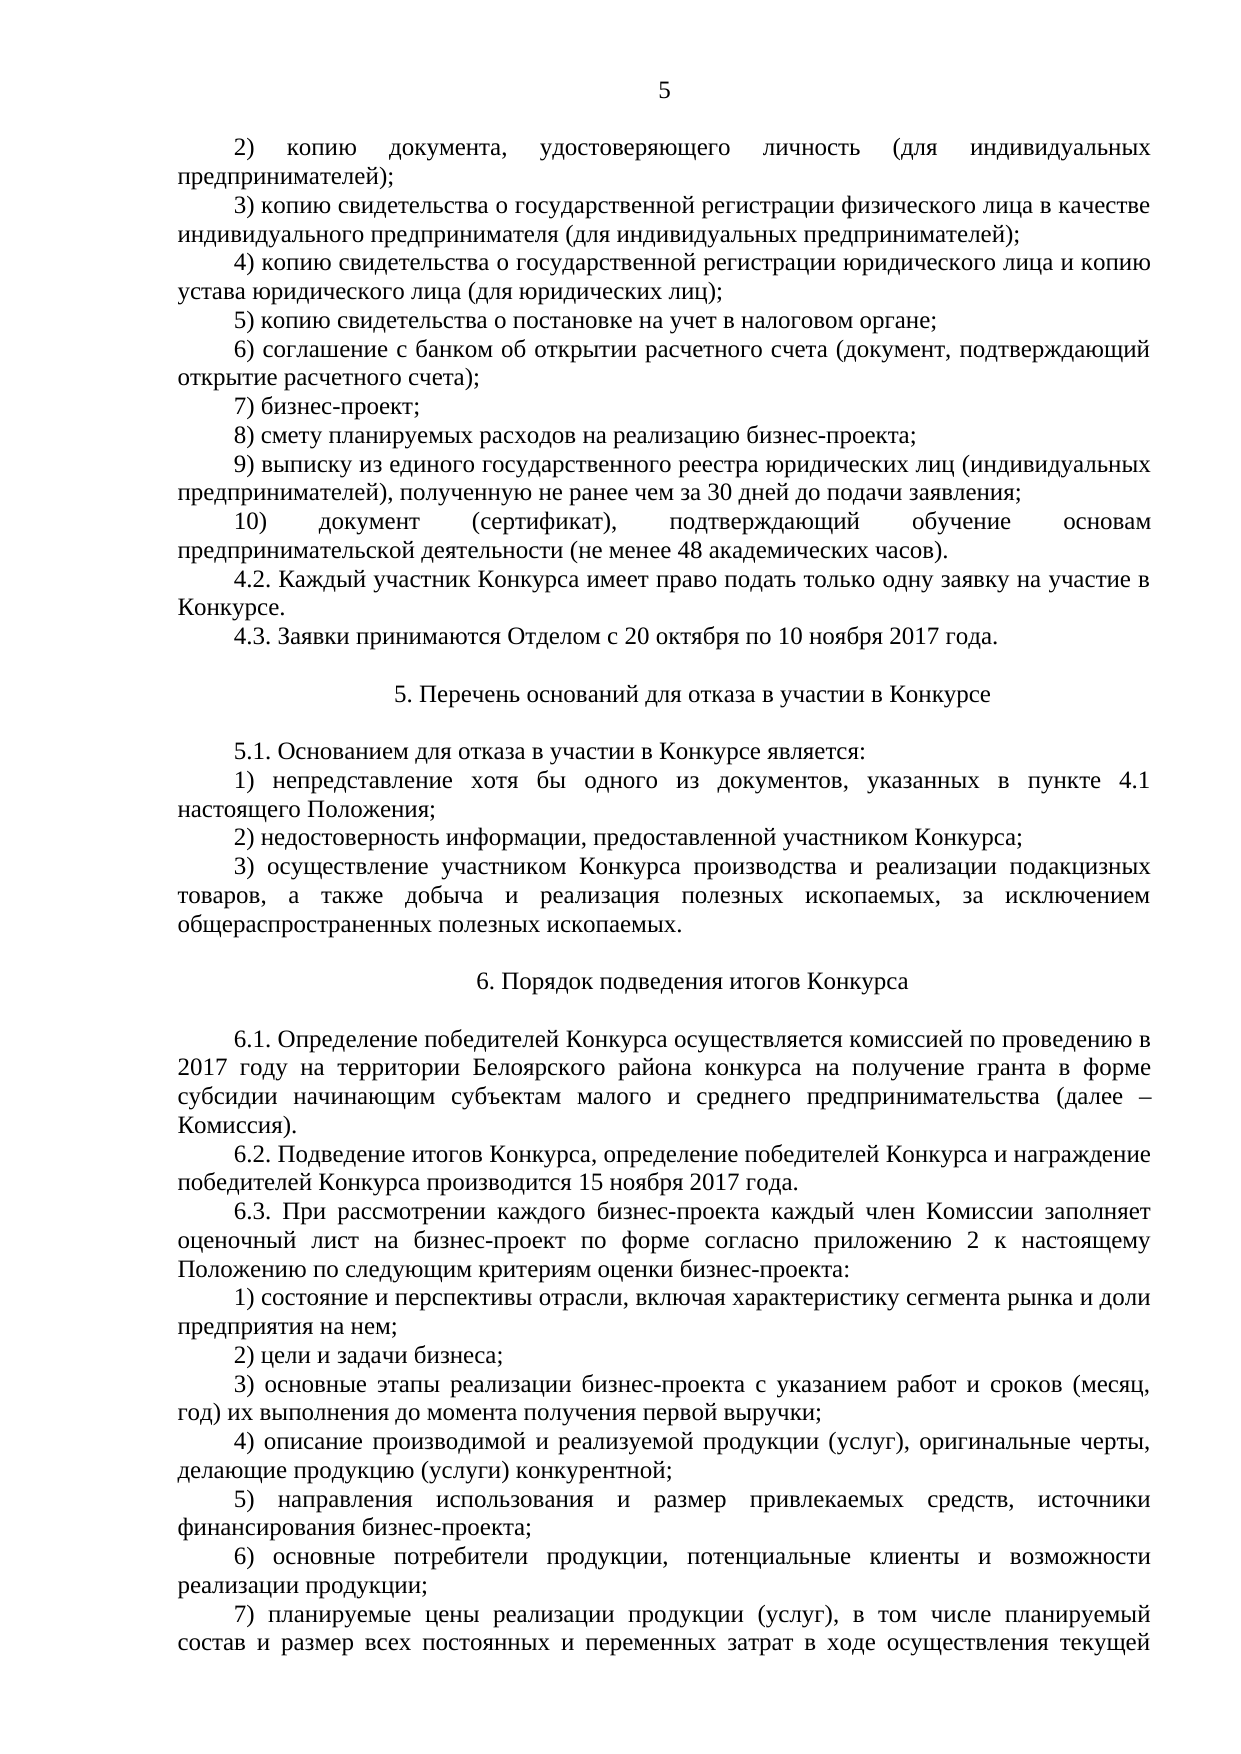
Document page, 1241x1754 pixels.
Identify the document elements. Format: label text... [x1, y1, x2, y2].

text 1) состояние и перспективы отрасли, включая характеристику сегмента рынка и доли предприятия на нем; [177, 1282, 1151, 1340]
text 2) недостоверность информации, предоставленной участником Конкурса; [177, 822, 1151, 851]
text 3) копию свидетельства о государственной регистрации физического лица в качестве индивидуального предпринимателя (для индивидуальных предпринимателей); [177, 190, 1151, 247]
text 9) выписку из единого государственного реестра юридических лиц (индивидуальных предпринимателей), полученную не ранее чем за 30 дней до подачи заявления; [177, 449, 1151, 506]
text 4.2. Каждый участник Конкурса имеет право подать только одну заявку на участие в Конкурсе. [177, 564, 1151, 621]
text 5) копию свидетельства о постановке на учет в налоговом органе; [177, 305, 1151, 334]
text 4) копию свидетельства о государственной регистрации юридического лица и копию устава юридического лица (для юридических лиц); [177, 247, 1151, 305]
text 5) направления использования и размер привлекаемых средств, источники финансирования бизнес-проекта; [177, 1484, 1151, 1541]
text 7) планируемые цены реализации продукции (услуг), в том числе планируемый состав и размер всех постоянных и переменных затрат в ходе осуществления текущей [177, 1599, 1151, 1656]
text 3) осуществление участником Конкурса производства и реализации подакцизных товаров, а также добыча и реализация полезных ископаемых, за исключением общераспространенных полезных ископаемых. [177, 851, 1151, 937]
text 6.3. При рассмотрении каждого бизнес-проекта каждый член Комиссии заполняет оценочный лист на бизнес-проект по форме согласно приложению 2 к настоящему Положению по следующим критериям оценки бизнес-проекта: [177, 1196, 1151, 1282]
text 5.1. Основанием для отказа в участии в Конкурсе является: [177, 736, 1151, 765]
text 8) смету планируемых расходов на реализацию бизнес-проекта; [177, 420, 1151, 449]
text 2) цели и задачи бизнеса; [177, 1340, 1151, 1369]
text 6) основные потребители продукции, потенциальные клиенты и возможности реализации продукции; [177, 1541, 1151, 1599]
text 6. Порядок подведения итогов Конкурса [177, 966, 1151, 995]
text 4) описание производимой и реализуемой продукции (услуг), оригинальные черты, делающие продукцию (услуги) конкурентной; [177, 1426, 1151, 1484]
text 6.1. Определение победителей Конкурса осуществляется комиссией по проведению в 2017 году на территории Белоярского района конкурса на получение гранта в форме субсидии начинающим субъектам малого и среднего предпринимательства (далее – Комиссия). [177, 1024, 1151, 1139]
text 1) непредставление хотя бы одного из документов, указанных в пункте 4.1 настоящего Положения; [177, 765, 1151, 822]
text 3) основные этапы реализации бизнес-проекта с указанием работ и сроков (месяц, год) их выполнения до момента получения первой выручки; [177, 1369, 1151, 1426]
text 5. Перечень оснований для отказа в участии в Конкурсе [177, 679, 1151, 707]
text 2) копию документа, удостоверяющего личность (для индивидуальных предпринимателей); [177, 132, 1151, 190]
text 7) бизнес-проект; [177, 391, 1151, 420]
text 6.2. Подведение итогов Конкурса, определение победителей Конкурса и награждение победителей Конкурса производится 15 ноября 2017 года. [177, 1139, 1151, 1196]
text 6) соглашение с банком об открытии расчетного счета (документ, подтверждающий открытие расчетного счета); [177, 334, 1151, 391]
text 4.3. Заявки принимаются Отделом с 20 октября по 10 ноября 2017 года. [177, 621, 1151, 650]
text 10) документ (сертификат), подтверждающий обучение основам предпринимательской деятельности (не менее 48 академических часов). [177, 506, 1151, 564]
